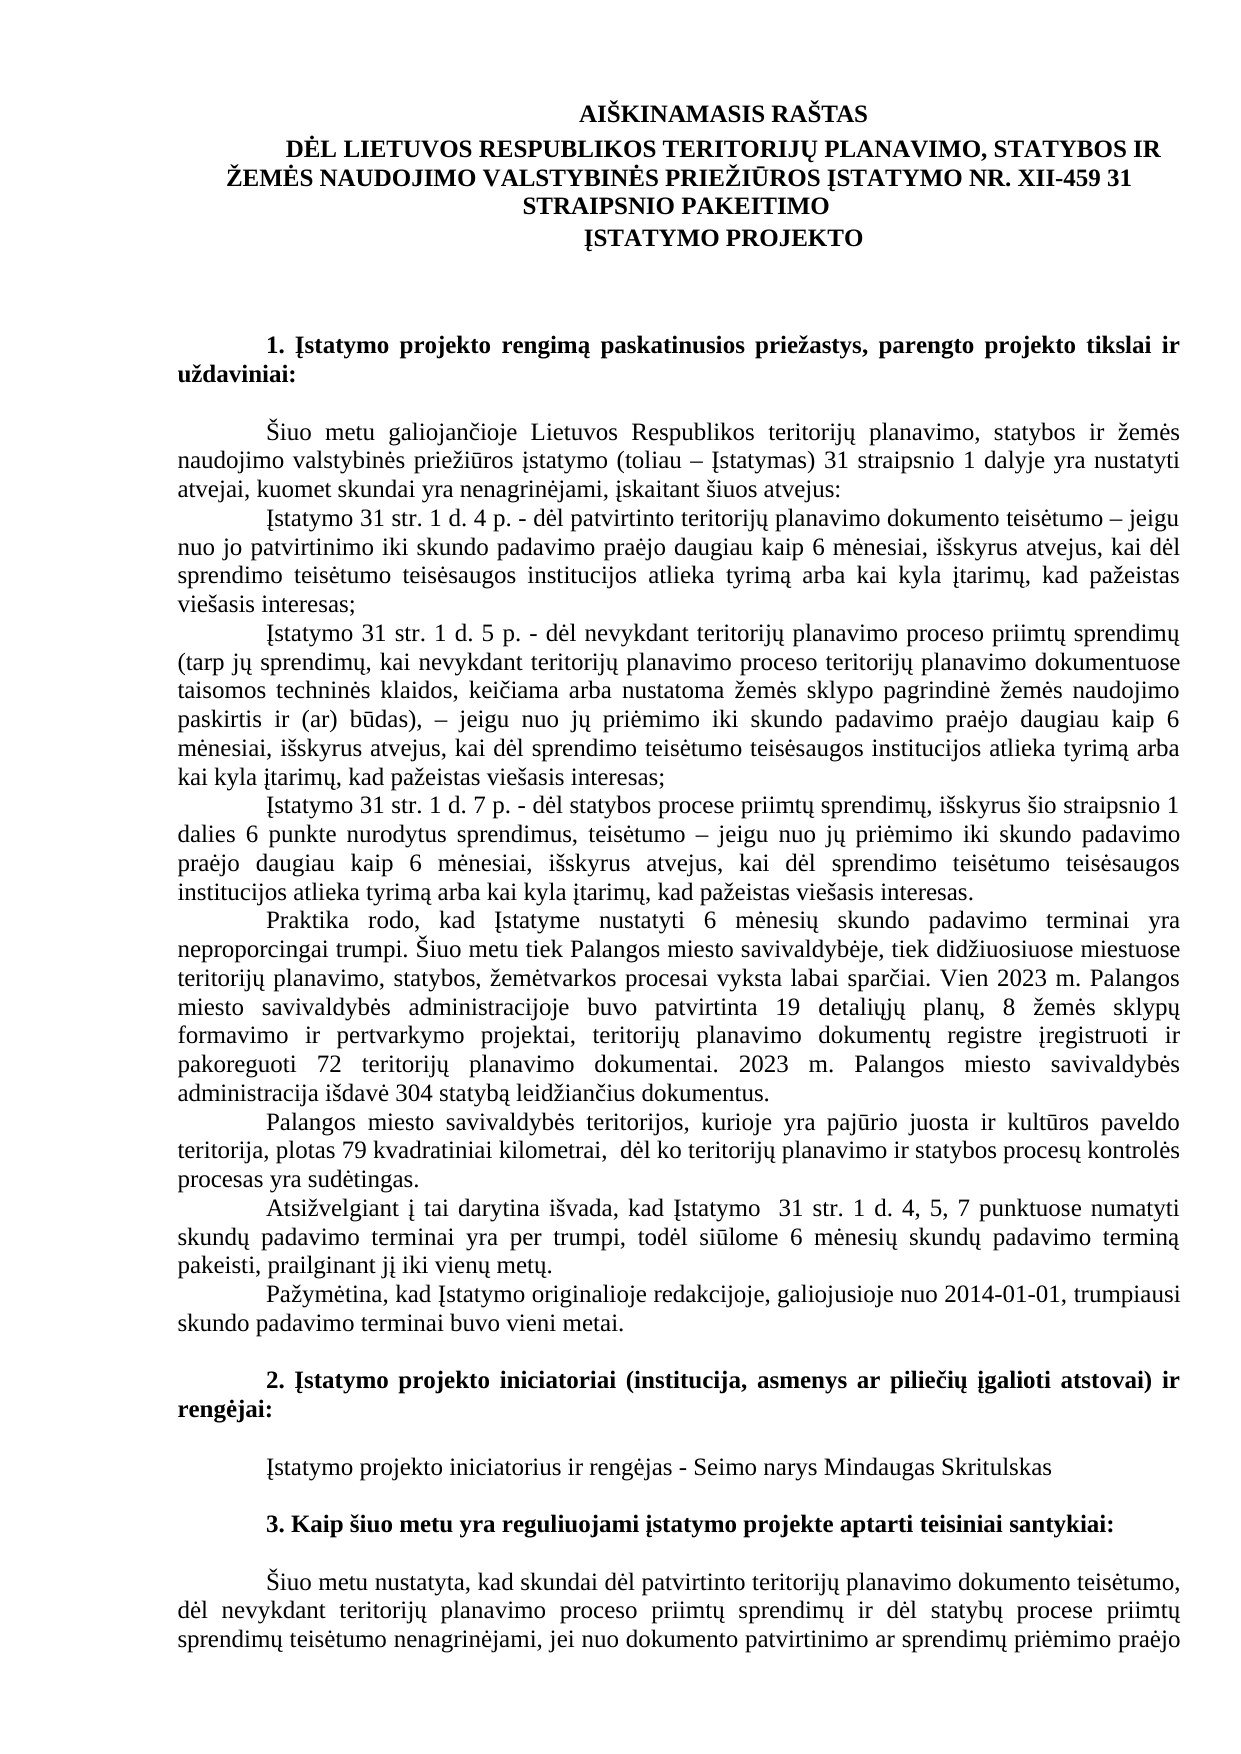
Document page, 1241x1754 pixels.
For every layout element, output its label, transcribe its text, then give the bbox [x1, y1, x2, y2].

text Palangos miesto savivaldybės teritorijos, kurioje yra pajūrio juosta ir kultūros paveldo teritorija, plotas 79 kvadratiniai kilometrai, dėl ko teritorijų planavimo ir statybos procesų kontrolės procesas yra sudėtingas. [177, 1107, 1181, 1193]
text 3. Kaip šiuo metu yra reguliuojami įstatymo projekte aptarti teisiniai santykiai: [177, 1509, 1181, 1538]
text Praktika rodo, kad Įstatyme nustatyti 6 mėnesių skundo padavimo terminai yra neproporcingai trumpi. Šiuo metu tiek Palangos miesto savivaldybėje, tiek didžiuosiuose miestuose teritorijų planavimo, statybos, žemėtvarkos procesai vyksta labai sparčiai. Vien 2023 m. Palangos miesto savivaldybės administracijoje buvo patvirtinta 19 detaliųjų planų, 8 žemės sklypų formavimo ir pertvarkymo projektai, teritorijų planavimo dokumentų registre įregistruoti ir pakoreguoti 72 teritorijų planavimo dokumentai. 2023 m. Palangos miesto savivaldybės administracija išdavė 304 statybą leidžiančius dokumentus. [177, 905, 1181, 1107]
text Įstatymo projekto iniciatorius ir rengėjas - Seimo narys Mindaugas Skritulskas [177, 1452, 1181, 1480]
text Pažymėtina, kad Įstatymo originalioje redakcijoje, galiojusioje nuo 2014-01-01, trumpiausi skundo padavimo terminai buvo vieni metai. [177, 1279, 1181, 1337]
text ĮSTATYMO PROJEKTO [177, 220, 1181, 251]
text 2. Įstatymo projekto iniciatoriai (institucija, asmenys ar piliečių įgalioti atstovai) ir rengėjai: [177, 1365, 1181, 1423]
text Įstatymo 31 str. 1 d. 5 p. - dėl nevykdant teritorijų planavimo proceso priimtų sprendimų (tarp jų sprendimų, kai nevykdant teritorijų planavimo proceso teritorijų planavimo dokumentuose taisomos techninės klaidos, keičiama arba nustatoma žemės sklypo pagrindinė žemės naudojimo paskirtis ir (ar) būdas), – jeigu nuo jų priėmimo iki skundo padavimo praėjo daugiau kaip 6 mėnesiai, išskyrus atvejus, kai dėl sprendimo teisėtumo teisėsaugos institucijos atlieka tyrimą arba kai kyla įtarimų, kad pažeistas viešasis interesas; [177, 618, 1181, 790]
text Atsižvelgiant į tai darytina išvada, kad Įstatymo 31 str. 1 d. 4, 5, 7 punktuose numatyti skundų padavimo terminai yra per trumpi, todėl siūlome 6 mėnesių skundų padavimo terminą pakeisti, prailginant jį iki vienų metų. [177, 1193, 1181, 1279]
text Įstatymo 31 str. 1 d. 4 p. - dėl patvirtinto teritorijų planavimo dokumento teisėtumo – jeigu nuo jo patvirtinimo iki skundo padavimo praėjo daugiau kaip 6 mėnesiai, išskyrus atvejus, kai dėl sprendimo teisėtumo teisėsaugos institucijos atlieka tyrimą arba kai kyla įtarimų, kad pažeistas viešasis interesas; [177, 503, 1181, 618]
text Šiuo metu nustatyta, kad skundai dėl patvirtinto teritorijų planavimo dokumento teisėtumo, dėl nevykdant teritorijų planavimo proceso priimtų sprendimų ir dėl statybų procese priimtų sprendimų teisėtumo nenagrinėjami, jei nuo dokumento patvirtinimo ar sprendimų priėmimo praėjo [177, 1567, 1181, 1653]
text DĖL Lietuvos Respublikos teritorijų planavimo, statybos ir žemės naudojimo valstybinės priežiūros ĮSTATYMO NR. XII-459 31 STRAIPSNIO PAKEITIMO [177, 134, 1181, 220]
text Šiuo metu galiojančioje Lietuvos Respublikos teritorijų planavimo, statybos ir žemės naudojimo valstybinės priežiūros įstatymo (toliau – Įstatymas) 31 straipsnio 1 dalyje yra nustatyti atvejai, kuomet skundai yra nenagrinėjami, įskaitant šiuos atvejus: [177, 417, 1181, 503]
text 1. Įstatymo projekto rengimą paskatinusios priežastys, parengto projekto tikslai ir uždaviniai: [177, 330, 1181, 388]
text Įstatymo 31 str. 1 d. 7 p. - dėl statybos procese priimtų sprendimų, išskyrus šio straipsnio 1 dalies 6 punkte nurodytus sprendimus, teisėtumo – jeigu nuo jų priėmimo iki skundo padavimo praėjo daugiau kaip 6 mėnesiai, išskyrus atvejus, kai dėl sprendimo teisėtumo teisėsaugos institucijos atlieka tyrimą arba kai kyla įtarimų, kad pažeistas viešasis interesas. [177, 790, 1181, 905]
subtitle AIŠKINAMASIS RAŠTAS [177, 99, 1181, 128]
